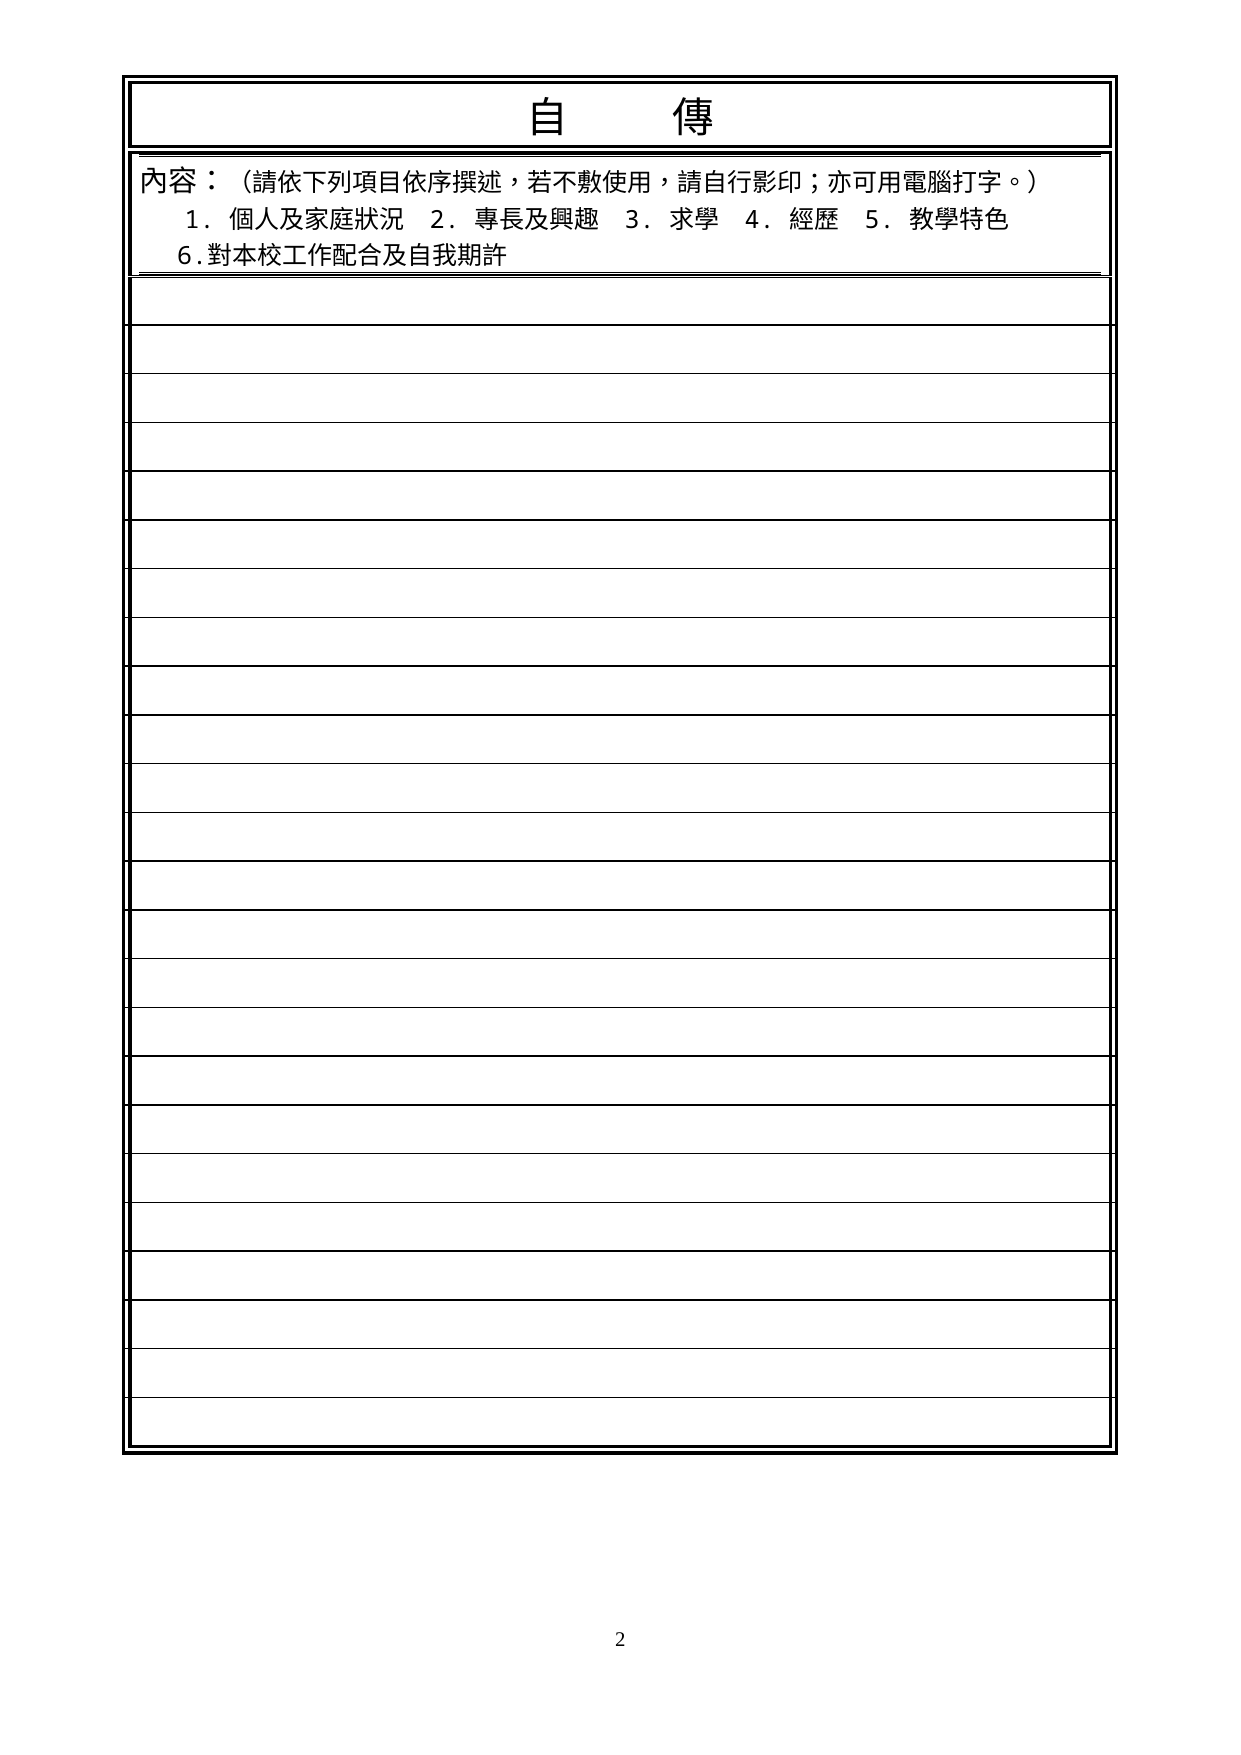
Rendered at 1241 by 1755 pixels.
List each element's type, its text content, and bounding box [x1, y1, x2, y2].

table_cell [132, 1252, 1109, 1299]
table_cell [132, 1154, 1109, 1201]
table_header 自 傳 [127, 78, 1113, 145]
table_cell [132, 764, 1109, 811]
table_cell [132, 959, 1109, 1006]
table_cell [132, 569, 1109, 616]
table_cell [132, 1398, 1109, 1445]
table_cell [132, 1057, 1109, 1104]
table_cell [132, 911, 1109, 958]
table_cell [132, 423, 1109, 470]
table_cell [132, 472, 1109, 519]
table_cell [132, 278, 1109, 324]
table_cell [132, 716, 1109, 763]
table_cell [132, 374, 1109, 421]
table_cell [132, 813, 1109, 860]
table_cell [132, 1301, 1109, 1348]
table_cell 內容：（請依下列項目依序撰述，若不敷使用，請自行影印；亦可用電腦打字。） 1. 個人及家庭狀況 2. 專長及興趣 3. 求學 4. 經歷 5. 教學特色 6.對本校工作配合及自我期許 [127, 145, 1113, 275]
table_cell [132, 1008, 1109, 1055]
table_cell [132, 667, 1109, 714]
table_cell [132, 521, 1109, 568]
table_cell [132, 326, 1109, 373]
table_cell [132, 618, 1109, 665]
table_cell [132, 1203, 1109, 1250]
table_cell [132, 862, 1109, 909]
table_cell [132, 1106, 1109, 1153]
table_cell [132, 1349, 1109, 1396]
